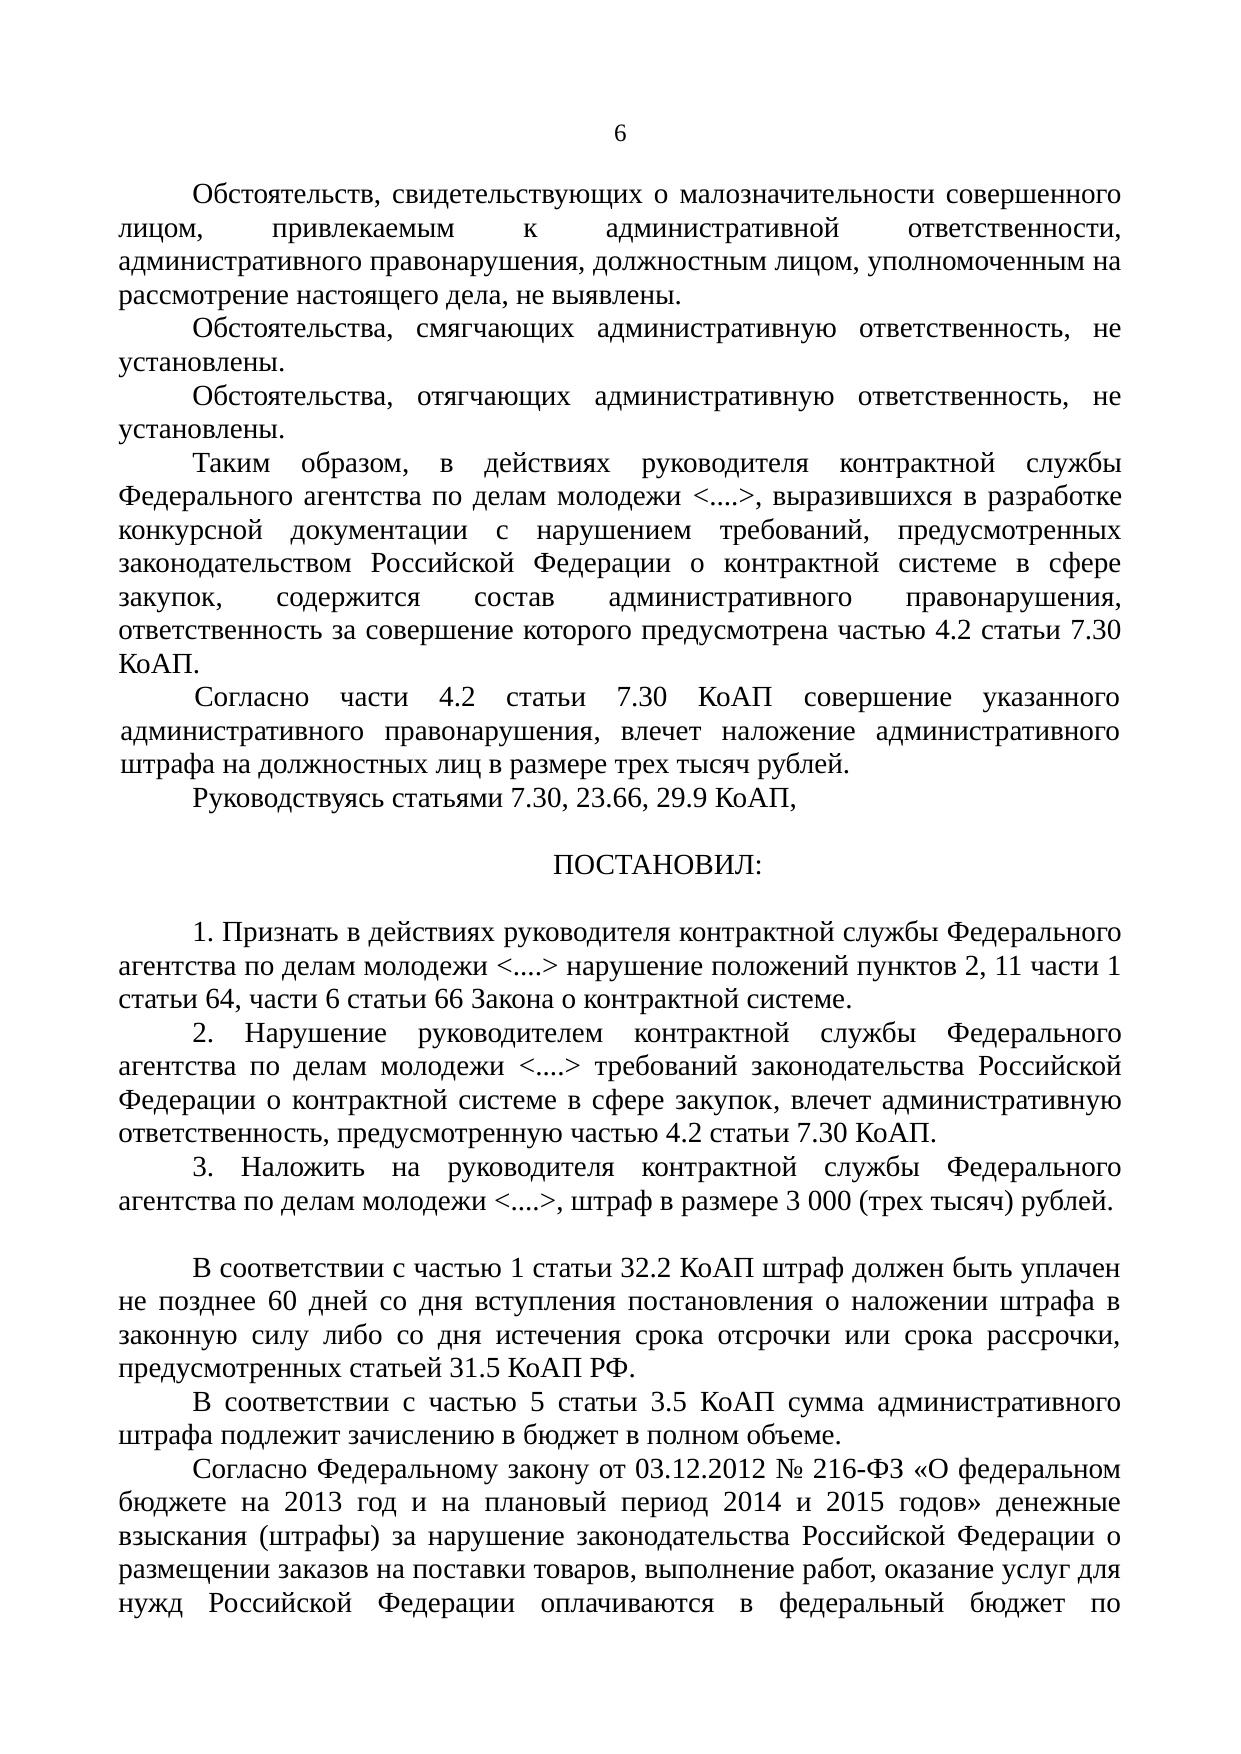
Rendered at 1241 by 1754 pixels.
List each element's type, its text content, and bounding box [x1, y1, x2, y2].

text 2. Нарушение руководителем контрактной службы Федерального агентства по делам молодежи <....> требований законодательства Российской Федерации о контрактной системе в сфере закупок, влечет административную ответственность, предусмотренную частью 4.2 статьи 7.30 КоАП. [118, 1015, 1122, 1149]
text 1. Признать в действиях руководителя контрактной службы Федерального агентства по делам молодежи <....> нарушение положений пунктов 2, 11 части 1 статьи 64, части 6 статьи 66 Закона о контрактной системе. [118, 914, 1122, 1015]
text ПОСТАНОВИЛ: [118, 847, 1122, 881]
text Обстоятельства, отягчающих административную ответственность, не установлены. [118, 378, 1122, 445]
text Таким образом, в действиях руководителя контрактной службы Федерального агентства по делам молодежи <....>, выразившихся в разработке конкурсной документации с нарушением требований, предусмотренных законодательством Российской Федерации о контрактной системе в сфере закупок, содержится состав административного правонарушения, ответственность за совершение которого предусмотрена частью 4.2 статьи 7.30 КоАП. [118, 445, 1122, 679]
text Согласно Федеральному закону от 03.12.2012 № 216-ФЗ «О федеральном бюджете на 2013 год и на плановый период 2014 и 2015 годов» денежные взыскания (штрафы) за нарушение законодательства Российской Федерации о размещении заказов на поставки товаров, выполнение работ, оказание услуг для нужд Российской Федерации оплачиваются в федеральный бюджет по [118, 1451, 1122, 1619]
text 3. Наложить на руководителя контрактной службы Федерального агентства по делам молодежи <....>, штраф в размере 3 000 (трех тысяч) рублей. [118, 1149, 1122, 1216]
text Обстоятельств, свидетельствующих о малозначительности совершенного лицом, привлекаемым к административной ответственности, административного правонарушения, должностным лицом, уполномоченным на рассмотрение настоящего дела, не выявлены. [118, 176, 1122, 311]
text Руководствуясь статьями 7.30, 23.66, 29.9 КоАП, [118, 780, 1122, 814]
text Согласно части 4.2 статьи 7.30 КоАП совершение указанного административного правонарушения, влечет наложение административного штрафа на должностных лиц в размере трех тысяч рублей. [120, 679, 1120, 780]
text Обстоятельства, смягчающих административную ответственность, не установлены. [118, 311, 1122, 378]
text В соответствии с частью 5 статьи 3.5 КоАП сумма административного штрафа подлежит зачислению в бюджет в полном объеме. [118, 1384, 1122, 1451]
text В соответствии с частью 1 статьи 32.2 КоАП штраф должен быть уплачен не позднее 60 дней со дня вступления постановления о наложении штрафа в законную силу либо со дня истечения срока отсрочки или срока рассрочки, предусмотренных статьей 31.5 КоАП РФ. [118, 1250, 1122, 1384]
